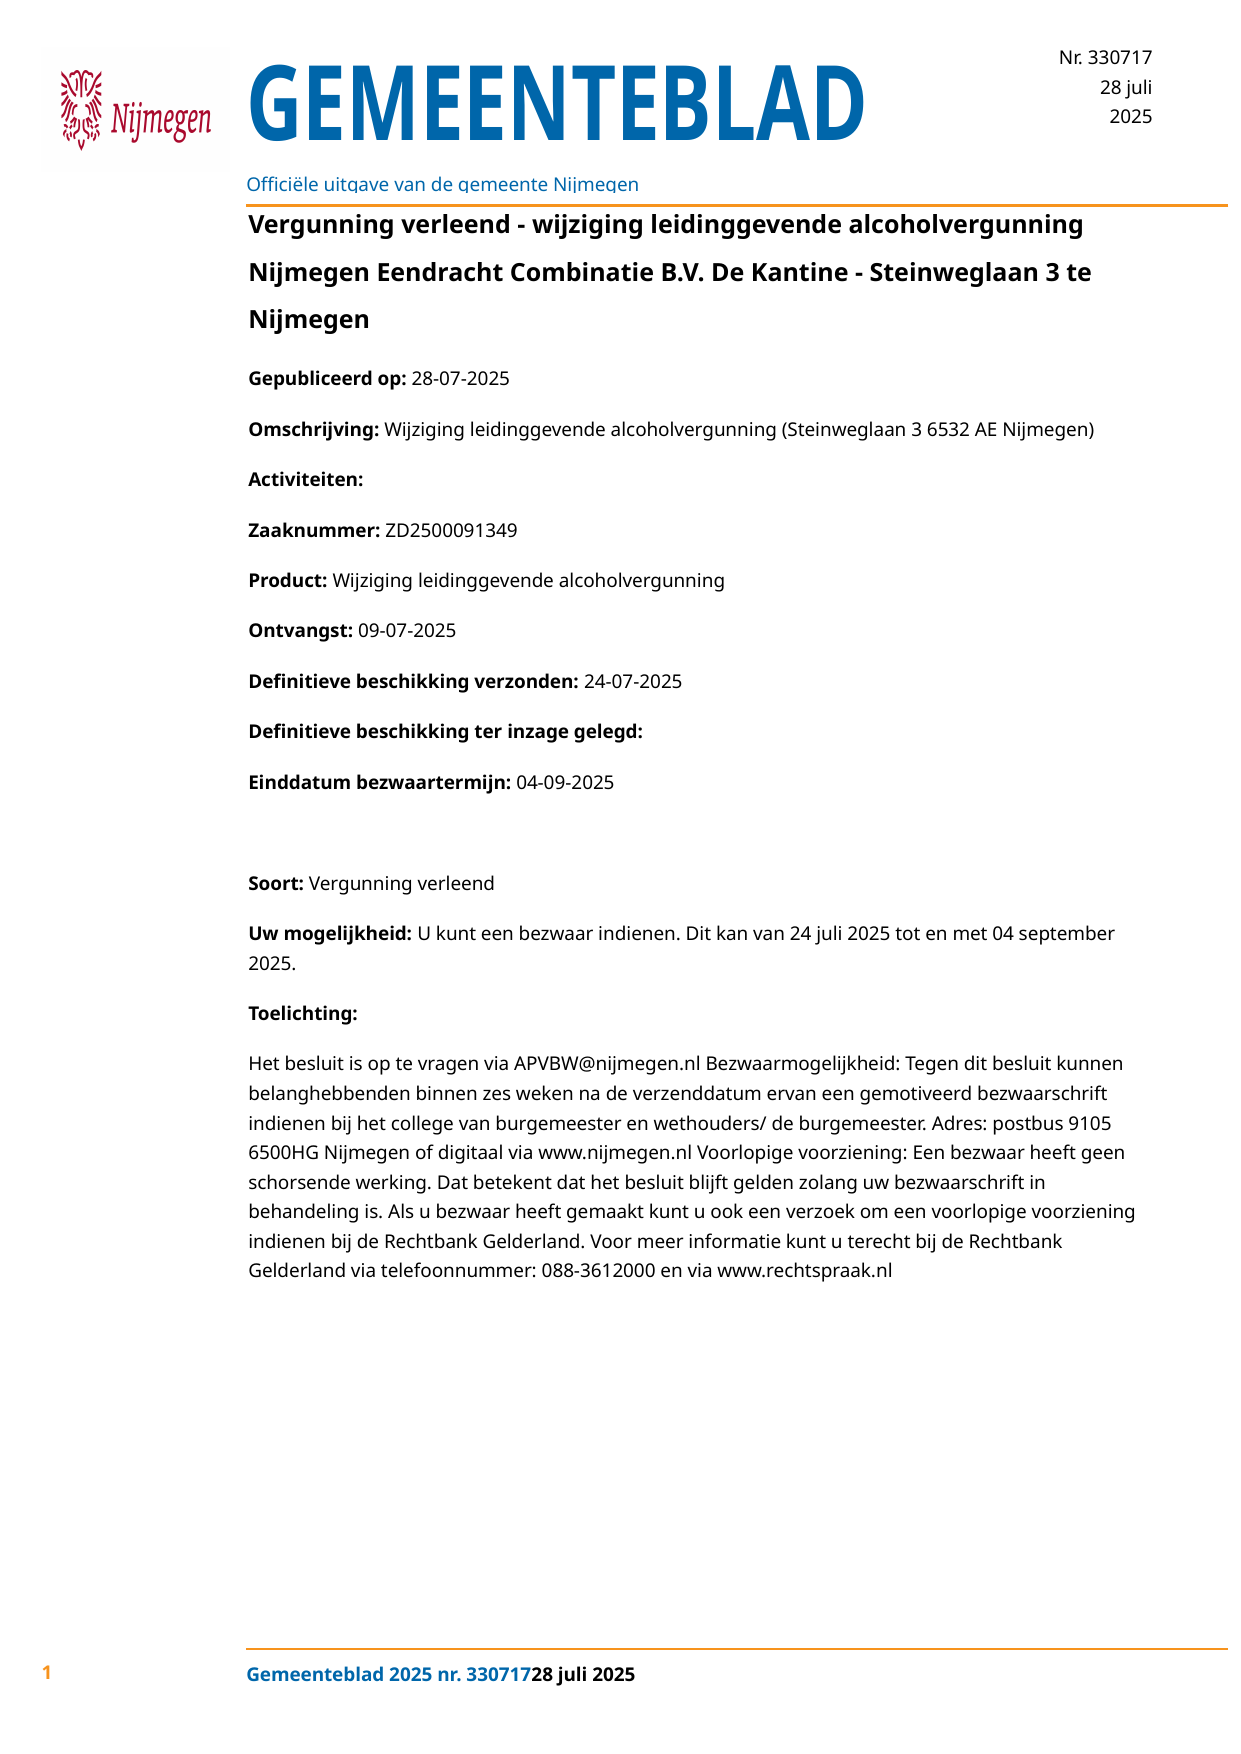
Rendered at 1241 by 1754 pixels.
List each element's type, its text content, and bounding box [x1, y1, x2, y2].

picture [41, 47, 231, 172]
text Zaaknummer: ZD2500091349 [248, 517, 1152, 542]
text Definitieve beschikking ter inzage gelegd: [248, 718, 1152, 744]
text Product: Wijziging leidinggevende alcoholvergunning [248, 567, 1152, 593]
text Definitieve beschikking verzonden: 24-07-2025 [248, 668, 1152, 694]
text Het besluit is op te vragen via APVBW@nijmegen.nl Bezwaarmogelijkheid: Tegen dit besluit kunnen belanghebbenden binnen zes weken na de verzenddatum ervan een gemotiveerd bezwaarschrift indienen bij het college van burgemeester en wethouders/ de burgemeester. Adres: postbus 9105 6500HG Nijmegen of digitaal via www.nijmegen.nl Voorlopige voorziening: Een bezwaar heeft geen schorsende werking. Dat betekent dat het besluit blijft gelden zolang uw bezwaarschrift in behandeling is. Als u bezwaar heeft gemaakt kunt u ook een verzoek om een voorlopige voorziening indienen bij de Rechtbank Gelderland. Voor meer informatie kunt u terecht bij de Rechtbank Gelderland via telefoonnummer: 088-3612000 en via www.rechtspraak.nl [248, 1051, 1152, 1283]
text Omschrijving: Wijziging leidinggevende alcoholvergunning (Steinweglaan 3 6532 AE Nijmegen) [248, 416, 1152, 442]
text Toelichting: [248, 1000, 1152, 1026]
text Vergunning verleend - wijziging leidinggevende alcoholvergunning Nijmegen Eendracht Combinatie B.V. De Kantine - Steinweglaan 3 te Nijmegen [248, 207, 1152, 336]
text Uw mogelijkheid: U kunt een bezwaar indienen. Dit kan van 24 juli 2025 tot en met 04 september 2025. [248, 920, 1152, 975]
text Ontvangst: 09-07-2025 [248, 618, 1152, 643]
text Gepubliceerd op: 28-07-2025 [248, 366, 1152, 391]
text Soort: Vergunning verleend [248, 870, 1152, 895]
text Einddatum bezwaartermijn: 04-09-2025 [248, 769, 1152, 794]
text Activiteiten: [248, 466, 1152, 492]
